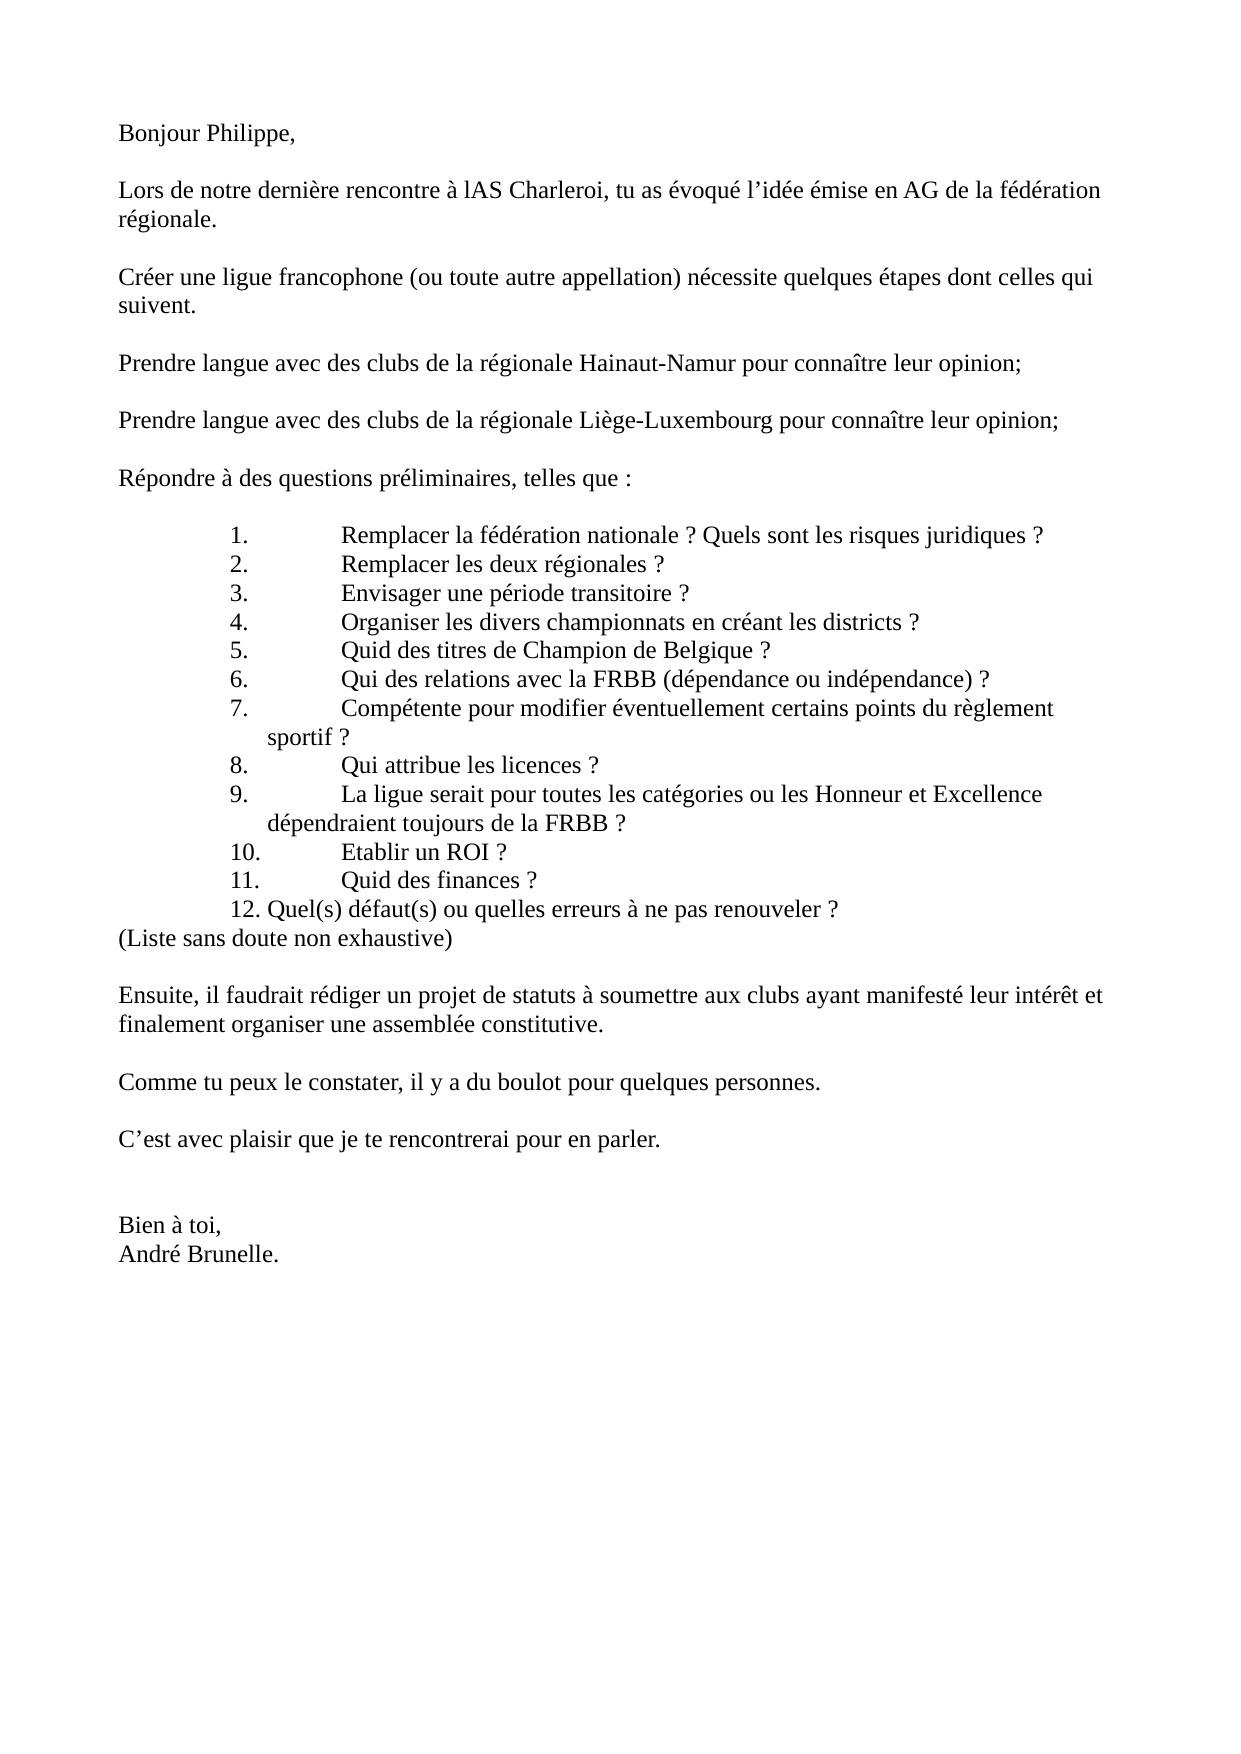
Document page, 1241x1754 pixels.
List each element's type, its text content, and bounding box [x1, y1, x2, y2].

text Ensuite, il faudrait rédiger un projet de statuts à soumettre aux clubs ayant manifesté leur intérêt et finalement organiser une assemblée constitutive. [118, 981, 1122, 1038]
text André Brunelle. [118, 1239, 1122, 1268]
text Prendre langue avec des clubs de la régionale Hainaut-Namur pour connaître leur opinion; [118, 348, 1122, 377]
list Remplacer les deux régionales ? [229, 549, 1122, 578]
text Lors de notre dernière rencontre à lAS Charleroi, tu as évoqué l’idée émise en AG de la fédération régionale. [118, 176, 1122, 233]
list Quid des finances ? [229, 866, 1122, 894]
text Prendre langue avec des clubs de la régionale Liège-Luxembourg pour connaître leur opinion; [118, 406, 1122, 434]
list Qui attribue les licences ? [229, 751, 1122, 779]
list Qui des relations avec la FRBB (dépendance ou indépendance) ? [229, 664, 1122, 693]
text (Liste sans doute non exhaustive) [118, 923, 1122, 952]
text Bien à toi, [118, 1211, 1122, 1239]
text Créer une ligue francophone (ou toute autre appellation) nécessite quelques étapes dont celles qui suivent. [118, 262, 1122, 319]
text Répondre à des questions préliminaires, telles que : [118, 463, 1122, 492]
text Bonjour Philippe, [118, 118, 1122, 147]
list Compétente pour modifier éventuellement certains points du règlement sportif ? [229, 693, 1122, 751]
list Envisager une période transitoire ? [229, 578, 1122, 607]
list Organiser les divers championnats en créant les districts ? [229, 607, 1122, 636]
list La ligue serait pour toutes les catégories ou les Honneur et Excellence dépendraient toujours de la FRBB ? [229, 779, 1122, 837]
list Quel(s) défaut(s) ou quelles erreurs à ne pas renouveler ? [229, 894, 1122, 923]
list Etablir un ROI ? [229, 837, 1122, 866]
text C’est avec plaisir que je te rencontrerai pour en parler. [118, 1124, 1122, 1153]
list Quid des titres de Champion de Belgique ? [229, 636, 1122, 664]
list Remplacer la fédération nationale ? Quels sont les risques juridiques ? [229, 521, 1122, 549]
text Comme tu peux le constater, il y a du boulot pour quelques personnes. [118, 1067, 1122, 1096]
